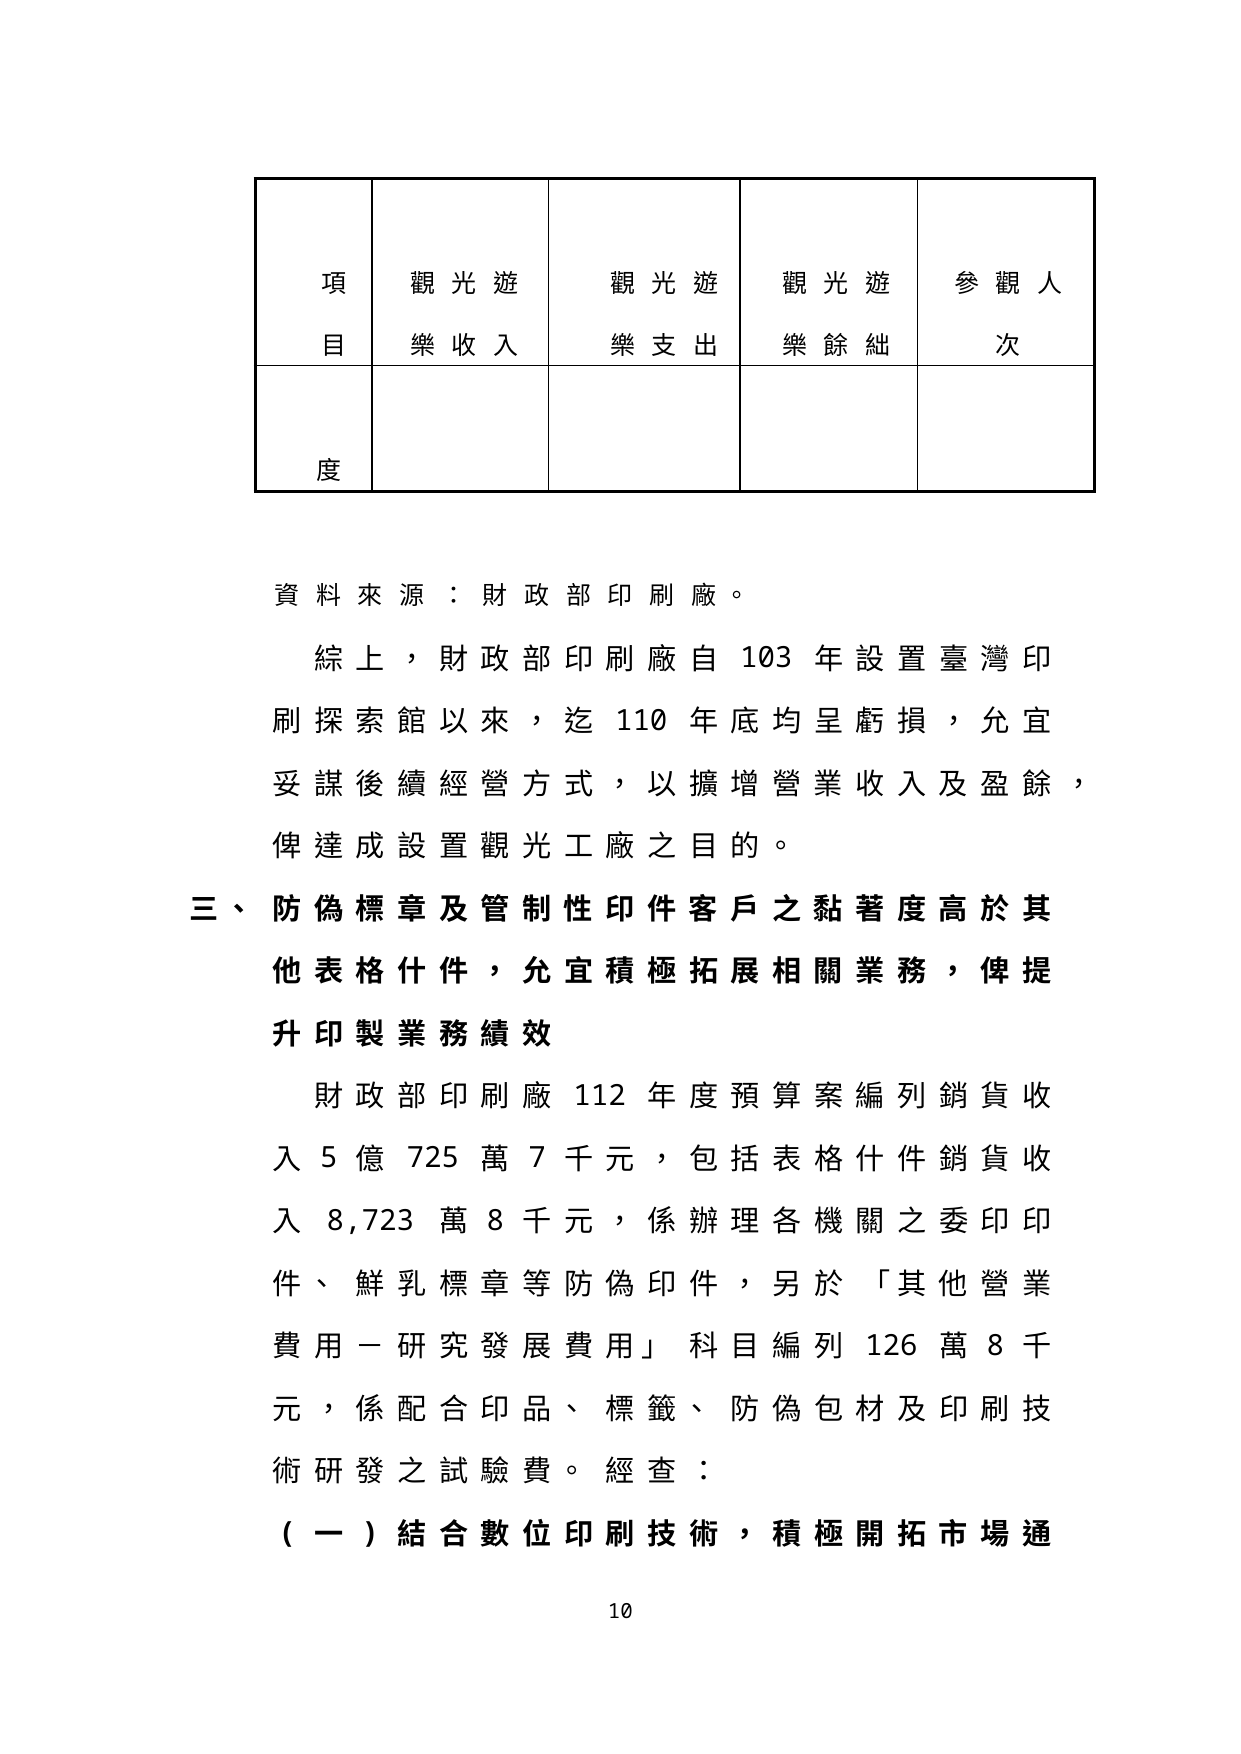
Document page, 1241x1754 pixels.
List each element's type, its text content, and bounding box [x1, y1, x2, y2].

text 三、防偽標章及管制性印件客戶之黏著度高於其他表格什件，允宜積極拓展相關業務，俾提升印製業務績效 [183, 865, 1058, 1052]
table_header 觀光遊樂餘絀 [741, 180, 917, 365]
table_cell [741, 366, 917, 490]
table_header 參觀人次 [918, 180, 1093, 365]
text 資料來源：財政部印刷廠。 [244, 552, 1058, 615]
text (一)結合數位印刷技術，積極開拓市場通 [242, 1490, 1058, 1552]
table_cell 度 [257, 366, 371, 490]
table_cell [549, 366, 739, 490]
text 綜上，財政部印刷廠自103年設置臺灣印刷探索館以來，迄110年底均呈虧損，允宜妥謀後續經營方式，以擴增營業收入及盈餘，俾達成設置觀光工廠之目的。 [242, 615, 1058, 865]
table_header 項目 [257, 180, 371, 365]
table_header 觀光遊樂支出 [549, 180, 739, 365]
table_header 觀光遊樂收入 [373, 180, 548, 365]
text 財政部印刷廠112年度預算案編列銷貨收入5億725萬7千元，包括表格什件銷貨收入8,723萬8千元，係辦理各機關之委印印件、鮮乳標章等防偽印件，另於「其他營業費用－研究發展費用」科目編列126萬8千元，係配合印品、標籤、防偽包材及印刷技術研發之試驗費。經查： [242, 1052, 1058, 1490]
table_cell [918, 366, 1093, 490]
table_cell [373, 366, 548, 490]
